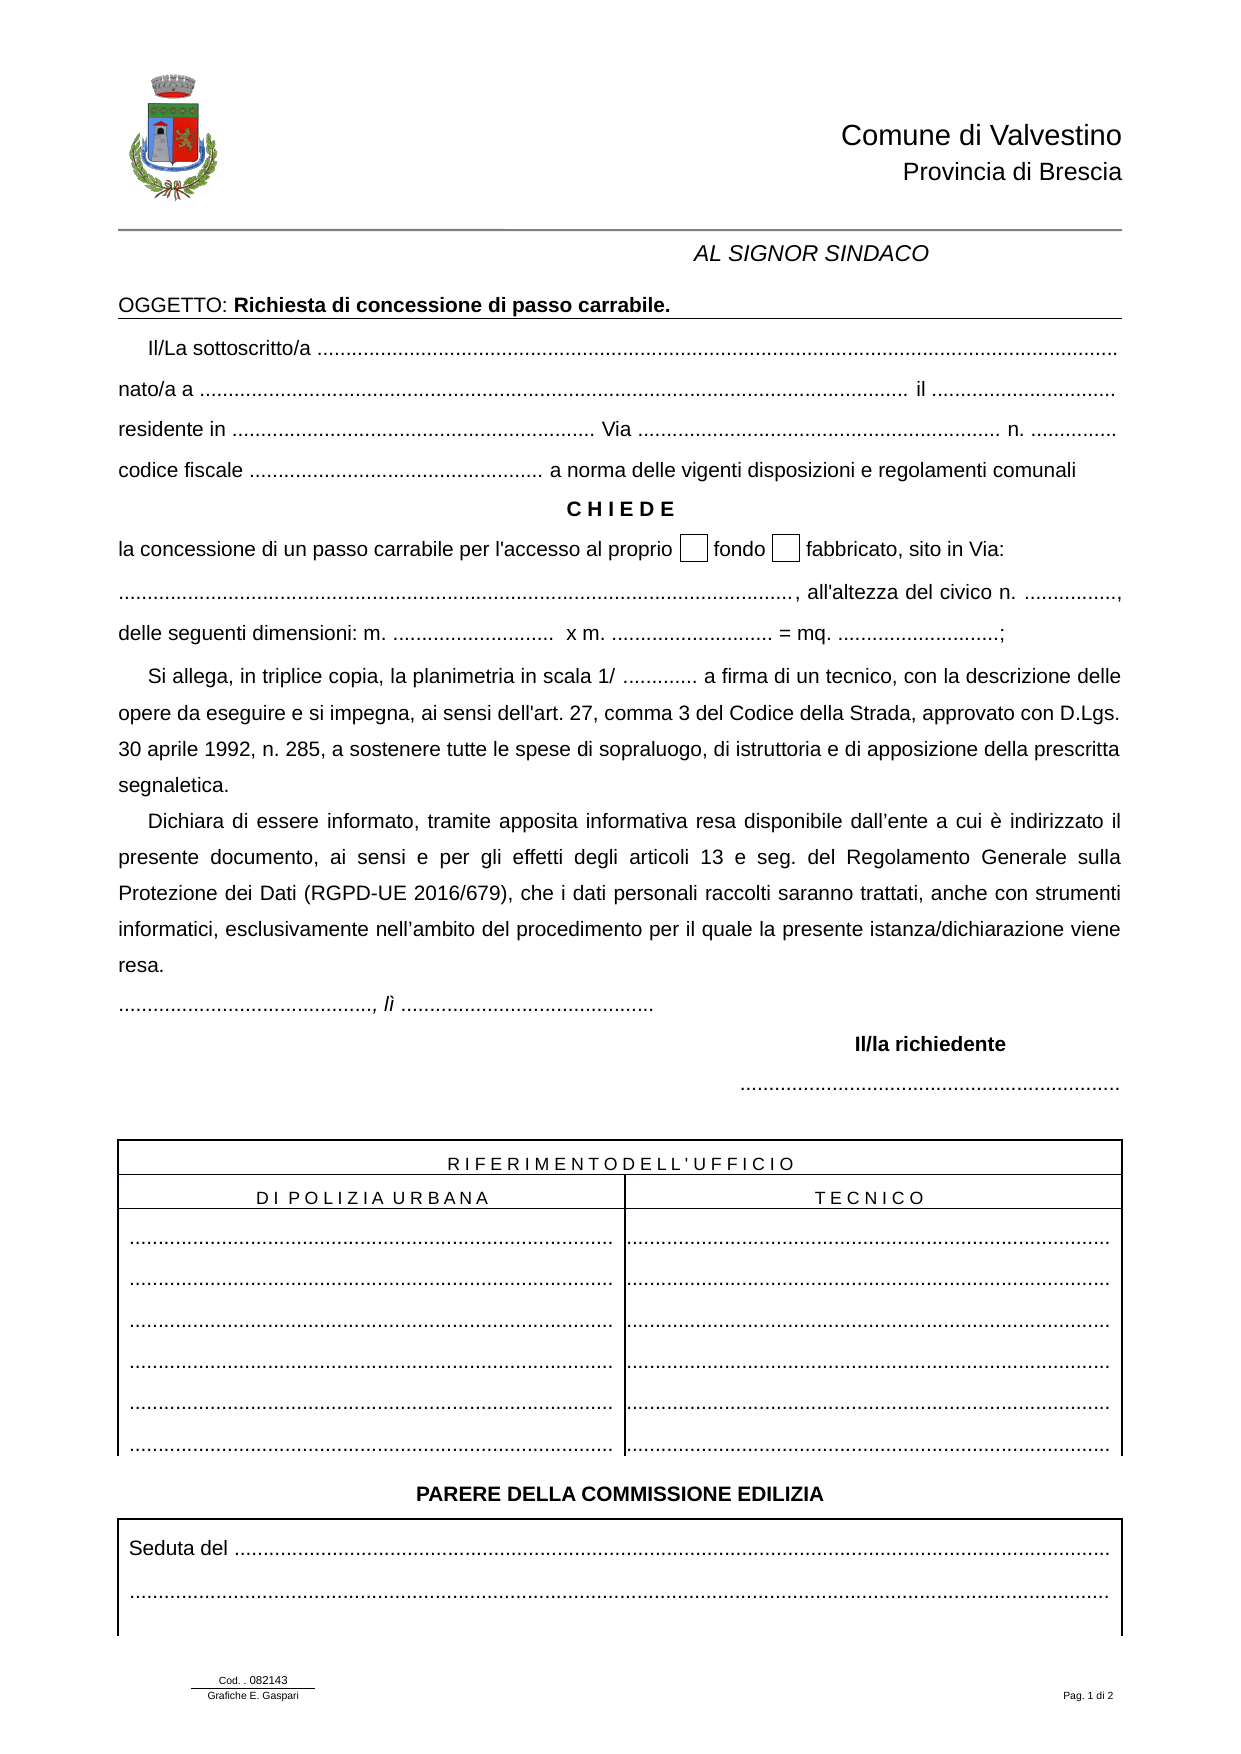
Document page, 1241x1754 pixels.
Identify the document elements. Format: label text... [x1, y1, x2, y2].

subtitle PARERE DELLA COMMISSIONE EDILIZIA [118, 1481, 1122, 1505]
table_cell .................................................................................... [119, 1415, 624, 1456]
table_cell .................................................................................... [626, 1209, 1121, 1250]
table_cell .................................................................................... [119, 1209, 624, 1250]
table_cell .................................................................................... [119, 1291, 624, 1332]
text Comune di Valvestino [224, 118, 1122, 152]
text la concessione di un passo carrabile per l'accesso al proprio fondo fabbricato, sito in Via: [118, 533, 1122, 562]
table_cell .................................................................................... [626, 1291, 1121, 1332]
text Il/la richiedente [738, 1032, 1122, 1056]
text Il/La sottoscritto/a ........................................................................................................................................... nato/a a ........................................................................................................................... il ................................ residente in ............................................................... Via ............................................................... n. ............... codice fiscale ................................................... a norma delle vigenti disposizioni e regolamenti comunali [118, 332, 1122, 483]
table_cell T E C N I C O [626, 1175, 1121, 1208]
table_cell .................................................................................... [119, 1374, 624, 1415]
text Si allega, in triplice copia, la planimetria in scala 1/ ............. a firma di un tecnico, con la descrizione delle opere da eseguire e si impegna, ai sensi dell'art. 27, comma 3 del Codice della Strada, approvato con D.Lgs. 30 aprile 1992, n. 285, a sostenere tutte le spese di sopraluogo, di istruttoria e di apposizione della prescritta segnaletica. [118, 660, 1122, 797]
table_cell D I P O L I Z I A U R B A N A [119, 1175, 624, 1208]
text .................................................................. [738, 1067, 1122, 1096]
table_cell .................................................................................... [626, 1374, 1121, 1415]
text ....................................................................................................................., all'altezza del civico n. ................, delle seguenti dimensioni: m. ............................ x m. ............................ = mq. ............................; [118, 576, 1122, 646]
table_cell .................................................................................... [626, 1415, 1121, 1456]
text ............................................, lì ............................................ [118, 988, 1122, 1017]
text AL SIGNOR SINDACO [694, 240, 1122, 266]
subtitle C H I E D E [118, 497, 1122, 521]
table_cell .................................................................................... [626, 1333, 1121, 1374]
table_header R I F E R I M E N T O D E L L ' U F F I C I O [119, 1141, 1121, 1174]
table_header Seduta del ........................................................................................................................................................ .......................................................................................................................................................................... [119, 1520, 1121, 1636]
picture [122, 72, 224, 203]
text Provincia di Brescia [224, 157, 1122, 185]
table_cell .................................................................................... [119, 1333, 624, 1374]
table_cell .................................................................................... [119, 1250, 624, 1291]
text OGGETTO: Richiesta di concessione di passo carrabile. [118, 292, 1122, 318]
table_cell .................................................................................... [626, 1250, 1121, 1291]
text Dichiara di essere informato, tramite apposita informativa resa disponibile dall’ente a cui è indirizzato il presente documento, ai sensi e per gli effetti degli articoli 13 e seg. del Regolamento Generale sulla Protezione dei Dati (RGPD-UE 2016/679), che i dati personali raccolti saranno trattati, anche con strumenti informatici, esclusivamente nell’ambito del procedimento per il quale la presente istanza/dichiarazione viene resa. [118, 809, 1122, 976]
